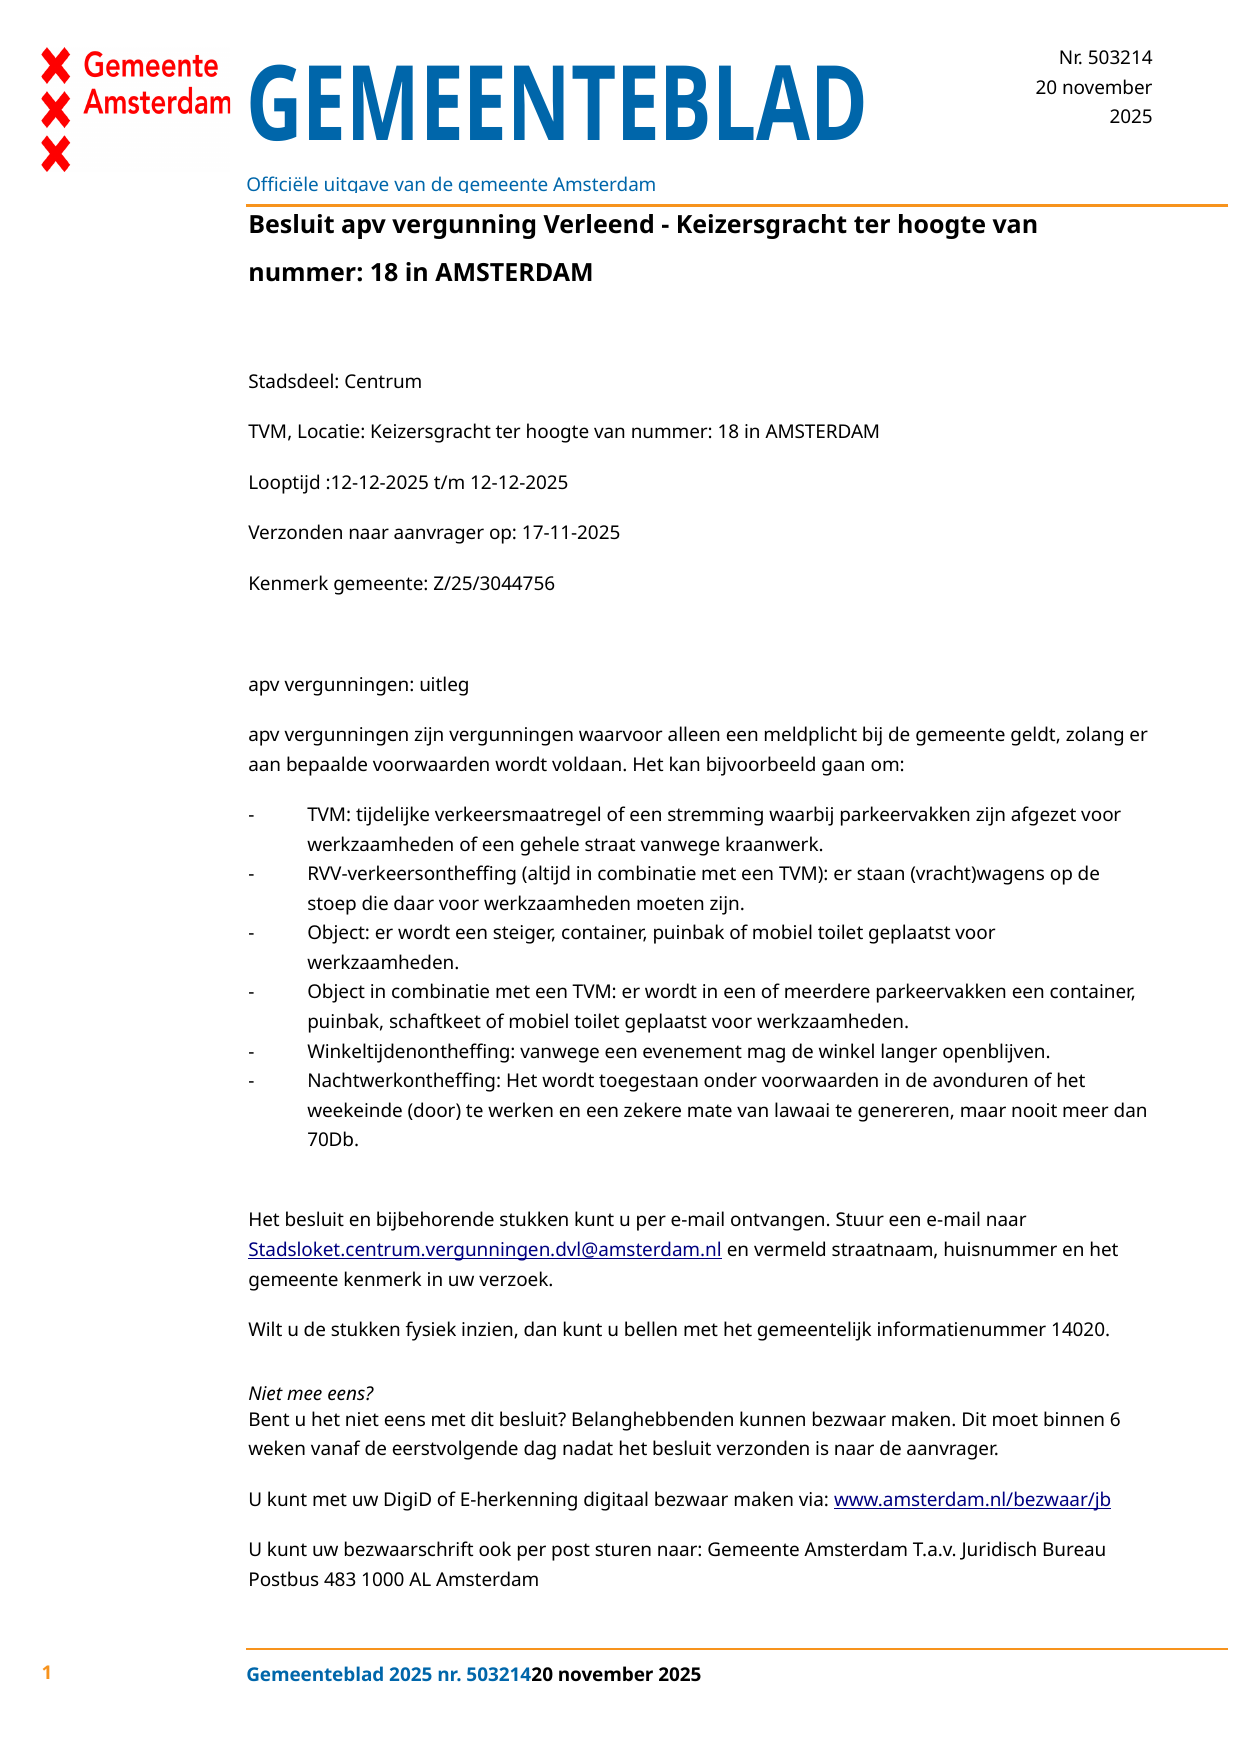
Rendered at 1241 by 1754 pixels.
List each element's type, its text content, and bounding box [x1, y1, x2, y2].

text apv vergunningen zijn vergunningen waarvoor alleen een meldplicht bij de gemeente geldt, zolang er aan bepaalde voorwaarden wordt voldaan. Het kan bijvoorbeeld gaan om: [248, 721, 1152, 777]
list Object: er wordt een steiger, container, puinbak of mobiel toilet geplaatst voor werkzaamheden. [248, 919, 1152, 975]
text Niet mee eens? [248, 1380, 1152, 1406]
text Stadsdeel: Centrum [248, 368, 1152, 394]
text Looptijd :12-12-2025 t/m 12-12-2025 [248, 469, 1152, 495]
text U kunt uw bezwaarschrift ook per post sturen naar: Gemeente Amsterdam T.a.v. Juridisch Bureau Postbus 483 1000 AL Amsterdam [248, 1536, 1152, 1592]
picture [41, 47, 231, 172]
list RVV-verkeersontheffing (altijd in combinatie met een TVM): er staan (vracht)wagens op de stoep die daar voor werkzaamheden moeten zijn. [248, 860, 1152, 916]
text TVM, Locatie: Keizersgracht ter hoogte van nummer: 18 in AMSTERDAM [248, 419, 1152, 444]
text Kenmerk gemeente: Z/25/3044756 [248, 570, 1152, 596]
text U kunt met uw DigiD of E-herkenning digitaal bezwaar maken via: www.amsterdam.nl/bezwaar/jb [248, 1486, 1152, 1512]
list Winkeltijdenontheffing: vanwege een evenement mag de winkel langer openblijven. [248, 1038, 1152, 1064]
text Wilt u de stukken fysiek inzien, dan kunt u bellen met het gemeentelijk informatienummer 14020. [248, 1316, 1152, 1342]
list TVM: tijdelijke verkeersmaatregel of een stremming waarbij parkeervakken zijn afgezet voor werkzaamheden of een gehele straat vanwege kraanwerk. [248, 801, 1152, 857]
list Object in combinatie met een TVM: er wordt in een of meerdere parkeervakken een container, puinbak, schaftkeet of mobiel toilet geplaatst voor werkzaamheden. [248, 979, 1152, 1034]
list Nachtwerkontheffing: Het wordt toegestaan onder voorwaarden in de avonduren of het weekeinde (door) te werken en een zekere mate van lawaai te genereren, maar nooit meer dan 70Db. [248, 1067, 1152, 1152]
text Verzonden naar aanvrager op: 17-11-2025 [248, 519, 1152, 545]
text Besluit apv vergunning Verleend - Keizersgracht ter hoogte van nummer: 18 in AMSTERDAM [248, 207, 1152, 288]
text Het besluit en bijbehorende stukken kunt u per e-mail ontvangen. Stuur een e-mail naar Stadsloket.centrum.vergunningen.dvl@amsterdam.nl en vermeld straatnaam, huisnummer en het gemeente kenmerk in uw verzoek. [248, 1207, 1152, 1292]
text apv vergunningen: uitleg [248, 671, 1152, 697]
text Bent u het niet eens met dit besluit? Belanghebbenden kunnen bezwaar maken. Dit moet binnen 6 weken vanaf de eerstvolgende dag nadat het besluit verzonden is naar de aanvrager. [248, 1406, 1152, 1461]
